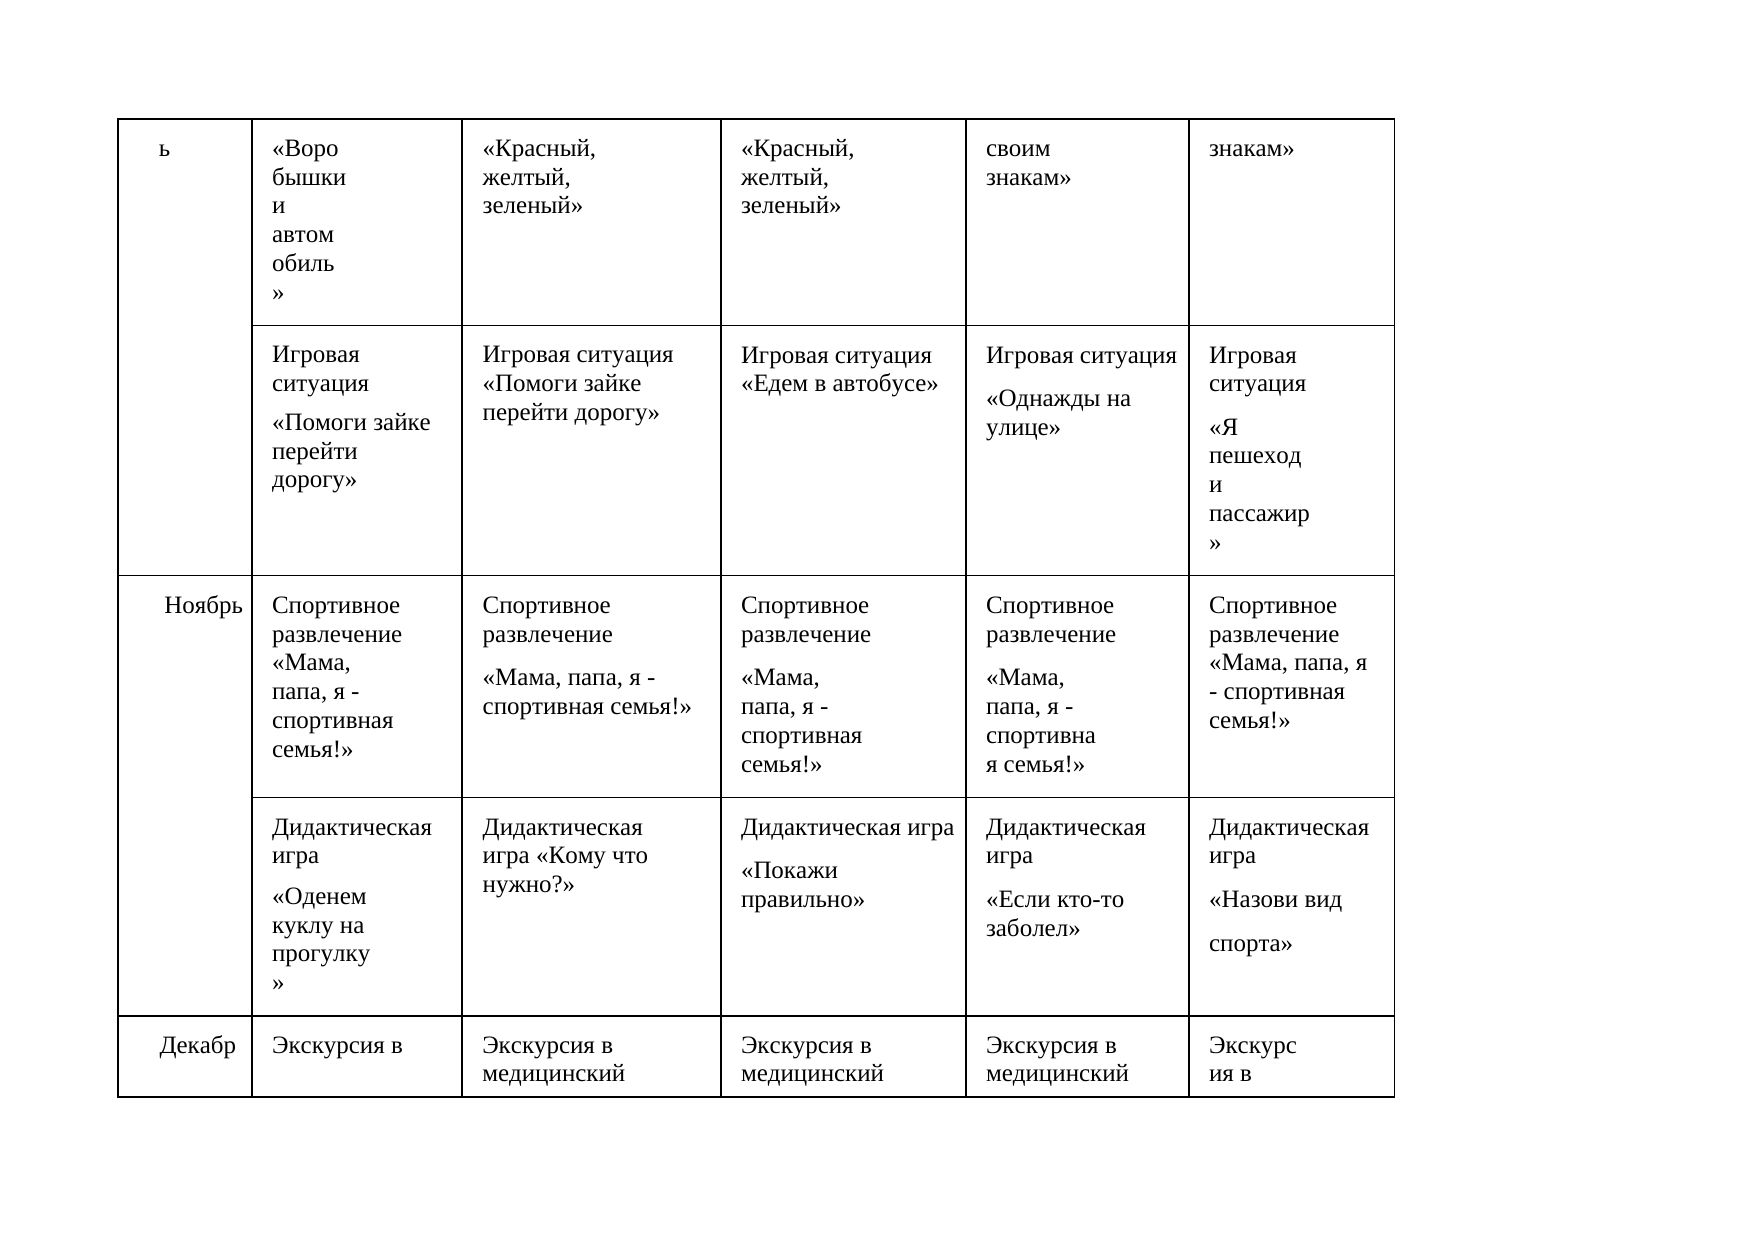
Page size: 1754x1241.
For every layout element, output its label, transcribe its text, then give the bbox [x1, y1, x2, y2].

table_cell Спортивное развлечение «Мама, папа, я - спортивная семья!» [1190, 576, 1394, 797]
table_cell знакам» [1190, 120, 1394, 324]
table_cell Экскурсия в медицинский [463, 1017, 720, 1096]
table_cell своим знакам» [967, 120, 1188, 324]
table_cell «Красный,желтый, зеленый» [463, 120, 720, 324]
table_cell Дидактическая игра «Если кто-то заболел» [967, 798, 1188, 1015]
table_cell Ноябрь [119, 576, 251, 1015]
table_cell «Воробышки и автомобиль» [253, 120, 461, 324]
table_cell Дидактическая игра «Кому что нужно?» [463, 798, 720, 1015]
table_cell ь [119, 120, 251, 575]
table_cell Игровая ситуация «Однажды на улице» [967, 326, 1188, 575]
table_cell Дидактическая игра «Покажи правильно» [722, 798, 965, 1015]
table_cell Игровая ситуация «Едем в автобусе» [722, 326, 965, 575]
table_cell Игровая ситуация «Я пешеход и пассажир» [1190, 326, 1394, 575]
table_cell «Красный,желтый, зеленый» [722, 120, 965, 324]
table_cell Спортивное развлечение «Мама, папа, я - спортивная семья!» [463, 576, 720, 797]
table_cell Экскурсия в [1190, 1017, 1394, 1096]
table_cell Спортивное развлечение «Мама, папа, я - спортивная семья!» [967, 576, 1188, 797]
table_cell Экскурсия в медицинский [967, 1017, 1188, 1096]
table_cell Экскурсия в [253, 1017, 461, 1096]
table_cell Игровая ситуация «Помоги зайке перейти дорогу» [463, 326, 720, 575]
table_cell Экскурсия в медицинский [722, 1017, 965, 1096]
table_cell Спортивное развлечение «Мама, папа, я - спортивная семья!» [722, 576, 965, 797]
table_cell Спортивное развлечение «Мама, папа, я - спортивная семья!» [253, 576, 461, 797]
table_cell Дидактическая игра «Назови вид спорта» [1190, 798, 1394, 1015]
table_cell Игровая ситуация «Помоги зайке перейти дорогу» [253, 326, 461, 575]
table_cell Дидактическая игра «Оденем куклу на прогулку» [253, 798, 461, 1015]
table_cell Декабр [119, 1017, 251, 1096]
